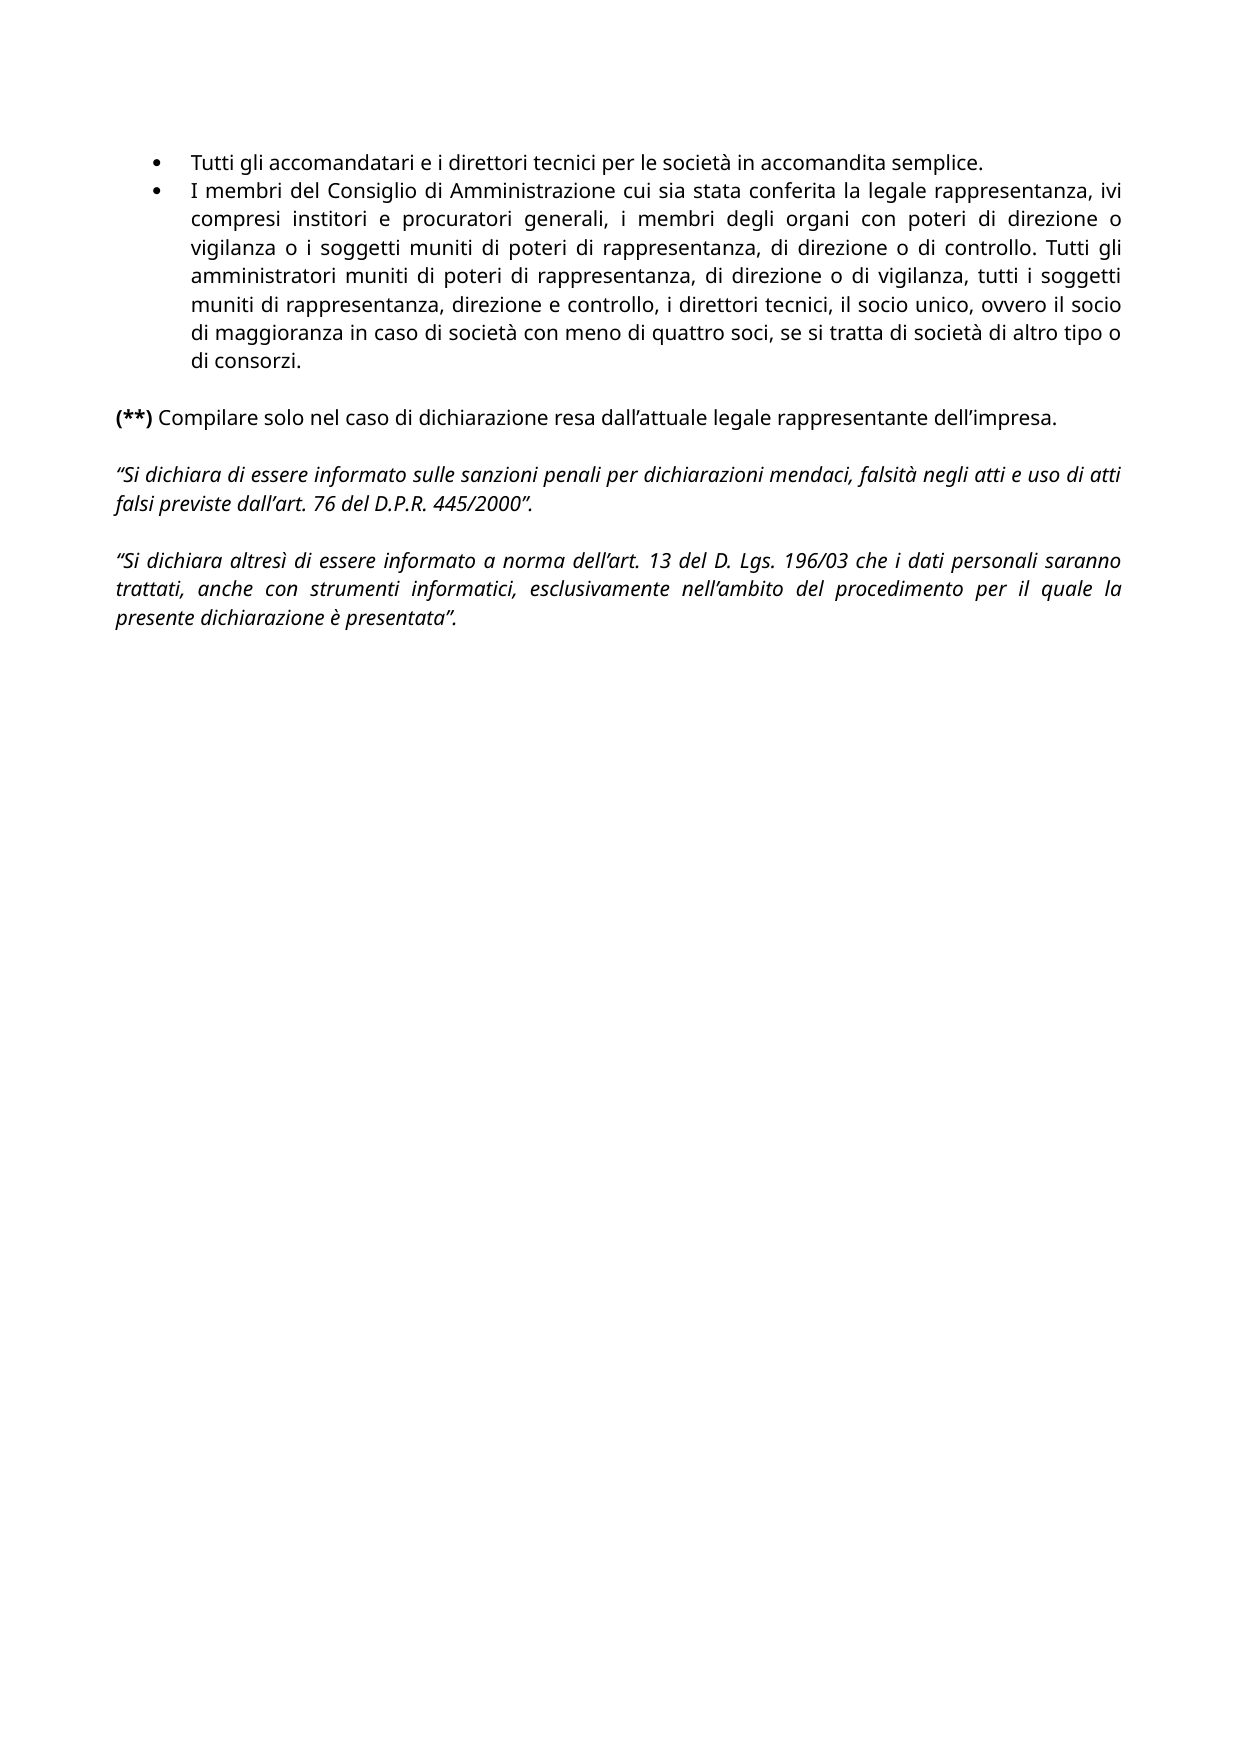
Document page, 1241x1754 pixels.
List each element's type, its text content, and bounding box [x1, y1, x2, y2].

text “Si dichiara altresì di essere informato a norma dell’art. 13 del D. Lgs. 196/03 che i dati personali saranno trattati, anche con strumenti informatici, esclusivamente nell’ambito del procedimento per il quale la presente dichiarazione è presentata”. [116, 546, 1123, 631]
text (**) Compilare solo nel caso di dichiarazione resa dall’attuale legale rappresentante dell’impresa. [116, 403, 1123, 432]
text “Si dichiara di essere informato sulle sanzioni penali per dichiarazioni mendaci, falsità negli atti e uso di atti falsi previste dall’art. 76 del D.P.R. 445/2000”. [116, 460, 1123, 517]
list I membri del Consiglio di Amministrazione cui sia stata conferita la legale rappresentanza, ivi compresi institori e procuratori generali, i membri degli organi con poteri di direzione o vigilanza o i soggetti muniti di poteri di rappresentanza, di direzione o di controllo. Tutti gli amministratori muniti di poteri di rappresentanza, di direzione o di vigilanza, tutti i soggetti muniti di rappresentanza, direzione e controllo, i direttori tecnici, il socio unico, ovvero il socio di maggioranza in caso di società con meno di quattro soci, se si tratta di società di altro tipo o di consorzi. [153, 176, 1123, 375]
list Tutti gli accomandatari e i direttori tecnici per le società in accomandita semplice. [153, 148, 1123, 176]
